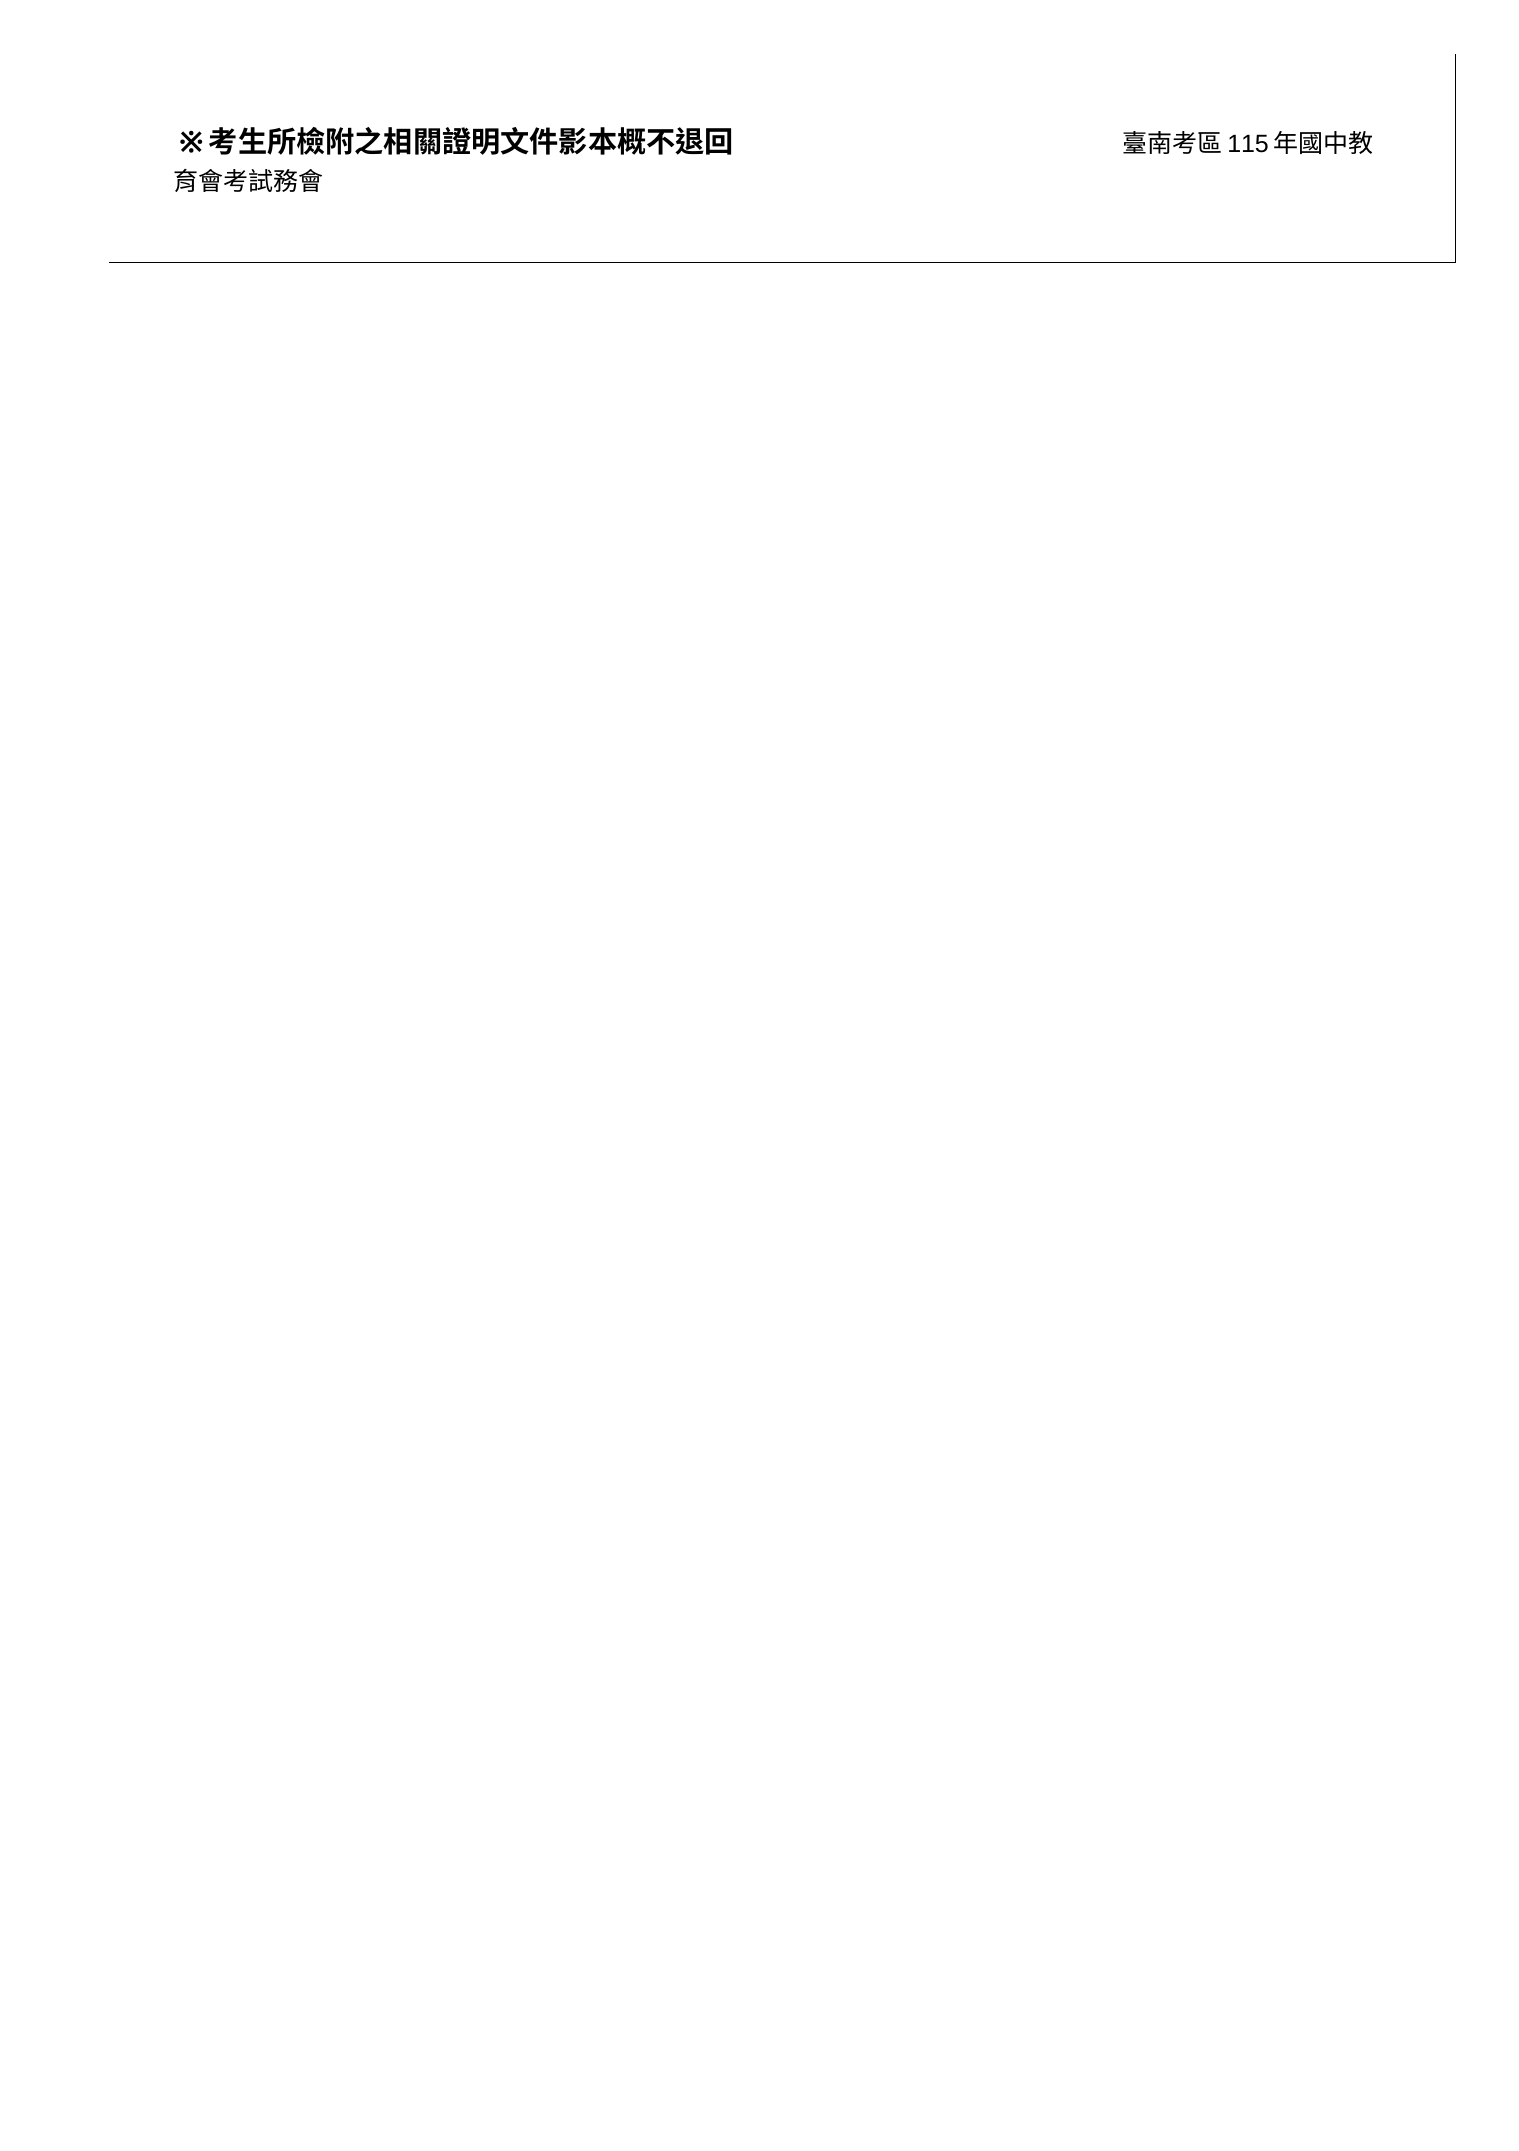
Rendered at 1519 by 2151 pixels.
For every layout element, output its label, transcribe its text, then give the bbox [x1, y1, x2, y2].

text ※考生所檢附之相關證明文件影本概不退回 臺南考區115年國中教育會考試務會 [109, 54, 1455, 262]
